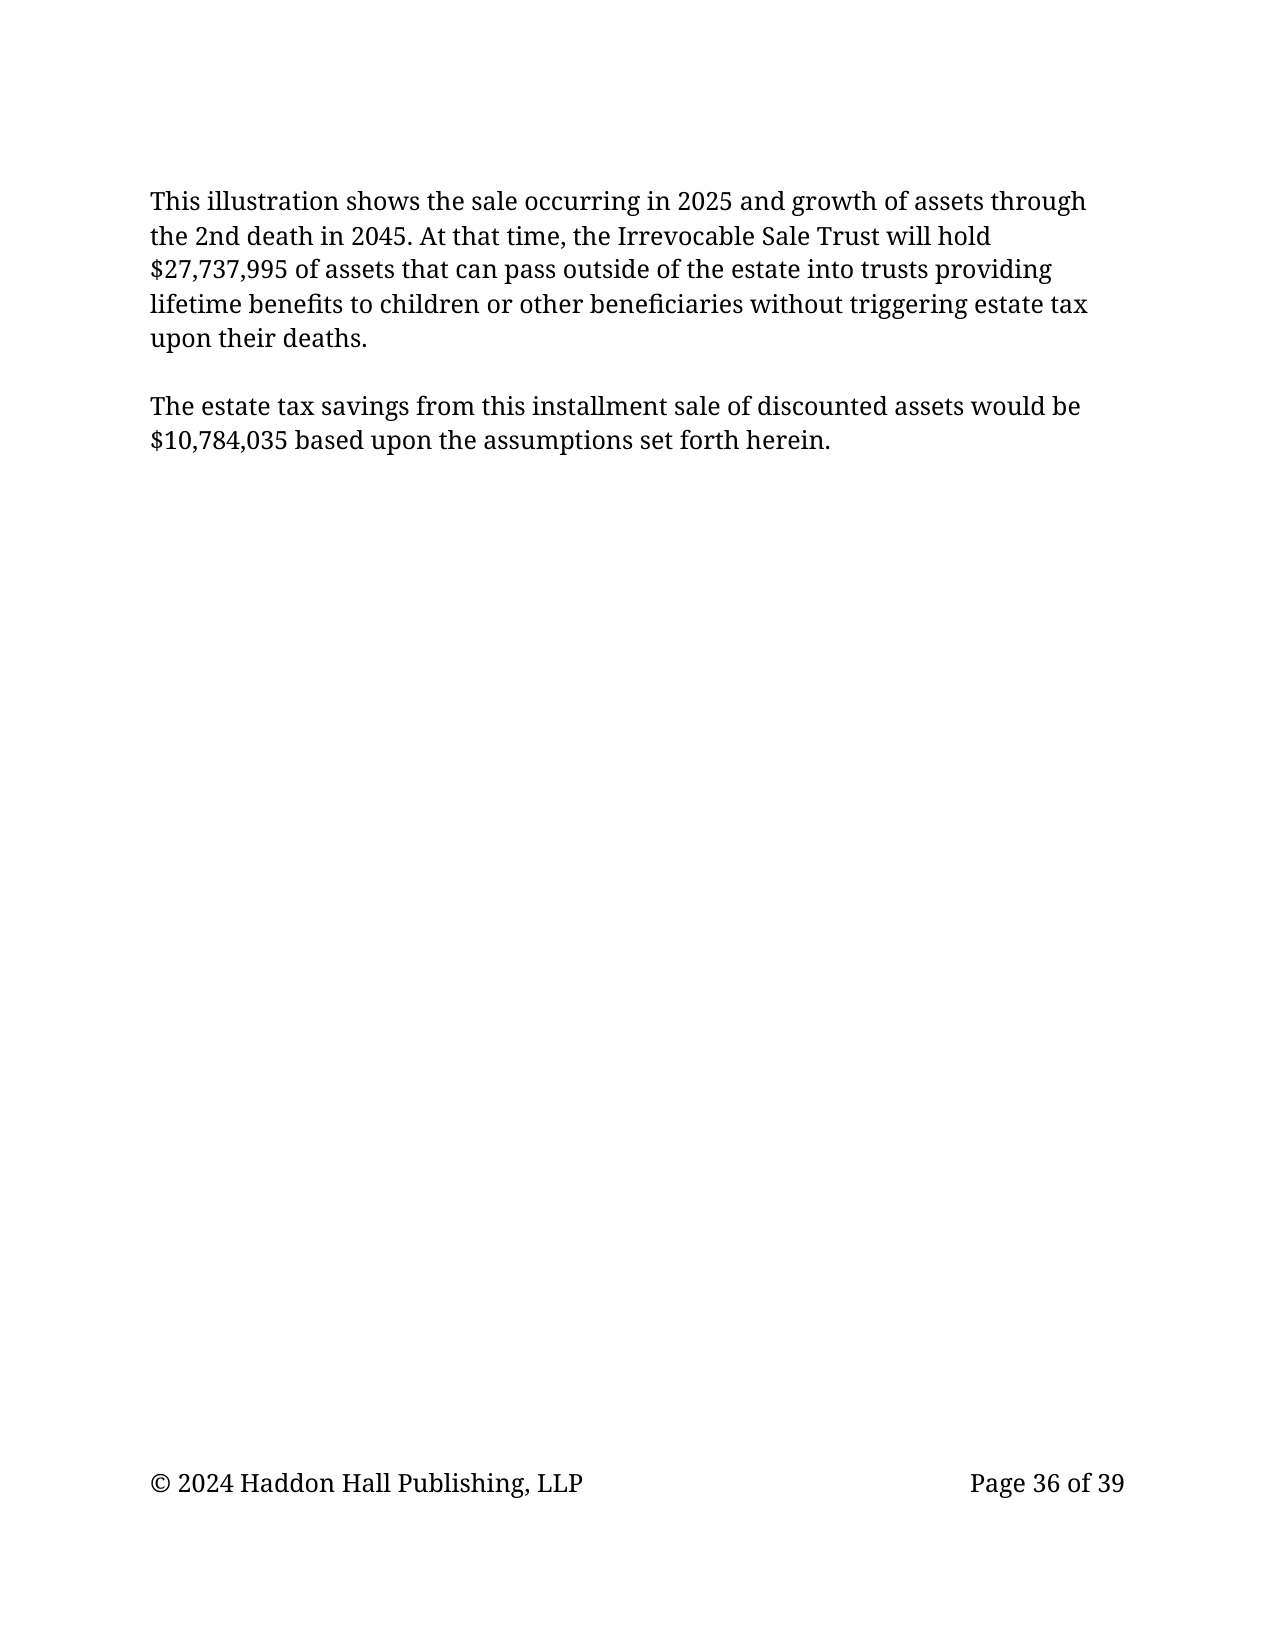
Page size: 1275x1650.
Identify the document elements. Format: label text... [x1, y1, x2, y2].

text This illustration shows the sale occurring in 2025 and growth of assets through the 2nd death in 2045. At that time, the Irrevocable Sale Trust will hold $27,737,995 of assets that can pass outside of the estate into trusts providing lifetime benefits to children or other beneficiaries without triggering estate tax upon their deaths. The estate tax savings from this installment sale of discounted assets would be $10,784,035 based upon the assumptions set forth herein. [150, 150, 1125, 457]
